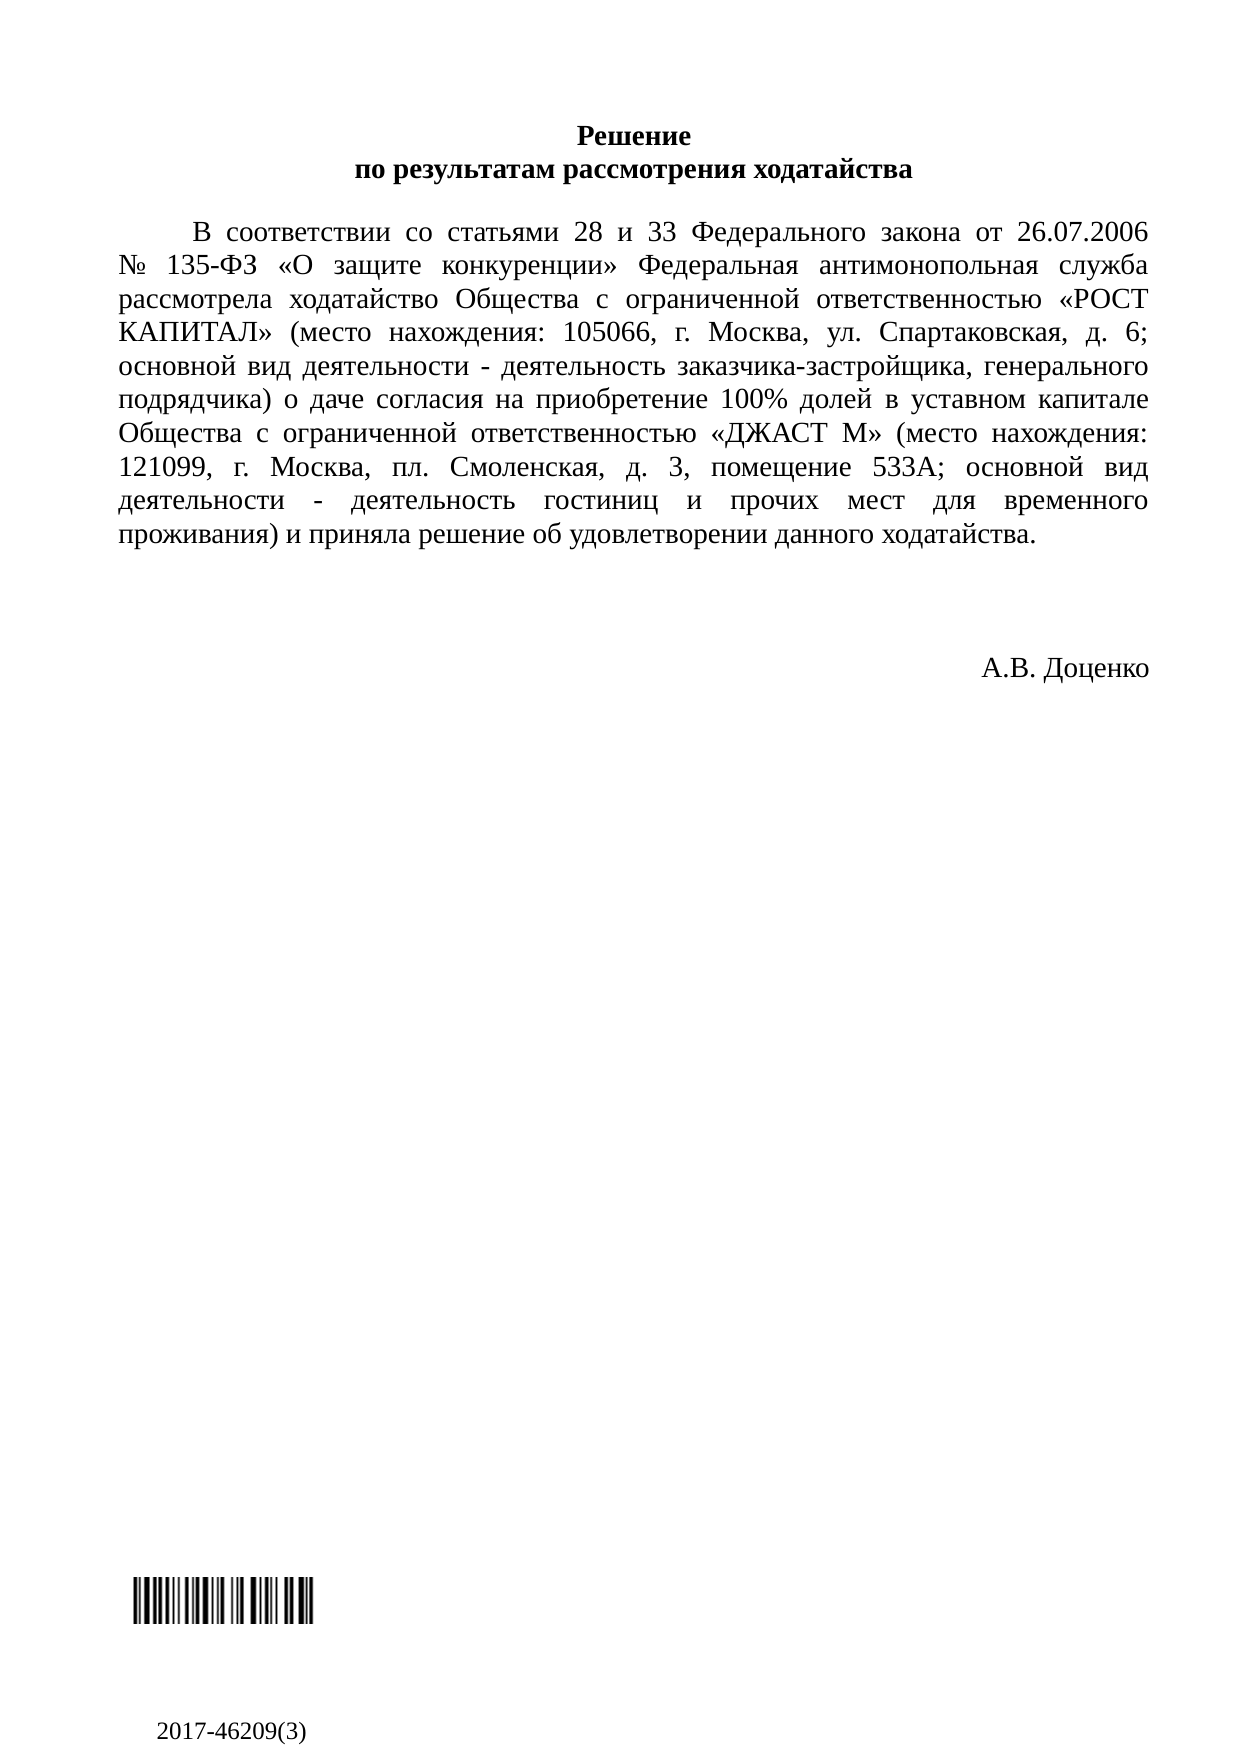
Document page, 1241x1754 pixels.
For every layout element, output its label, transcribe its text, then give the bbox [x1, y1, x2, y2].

text по результатам рассмотрения ходатайства [118, 152, 1149, 185]
text В соответствии со статьями 28 и 33 Федерального закона от 26.07.2006 № 135-ФЗ «О защите конкуренции» Федеральная антимонопольная служба рассмотрела ходатайство Общества с ограниченной ответственностью «РОСТ КАПИТАЛ» (место нахождения: 105066, г. Москва, ул. Спартаковская, д. 6; основной вид деятельности - деятельность заказчика-застройщика, генерального подрядчика) о даче согласия на приобретение 100% долей в уставном капитале Общества с ограниченной ответственностью «ДЖАСТ М» (место нахождения: 121099, г. Москва, пл. Смоленская, д. 3, помещение 533А; основной вид деятельности - деятельность гостиниц и прочих мест для временного проживания) и приняла решение об удовлетворении данного ходатайства. [118, 214, 1149, 549]
text А.В. Доценко [118, 650, 1149, 683]
picture [118, 1577, 331, 1624]
text Решение [118, 118, 1149, 152]
